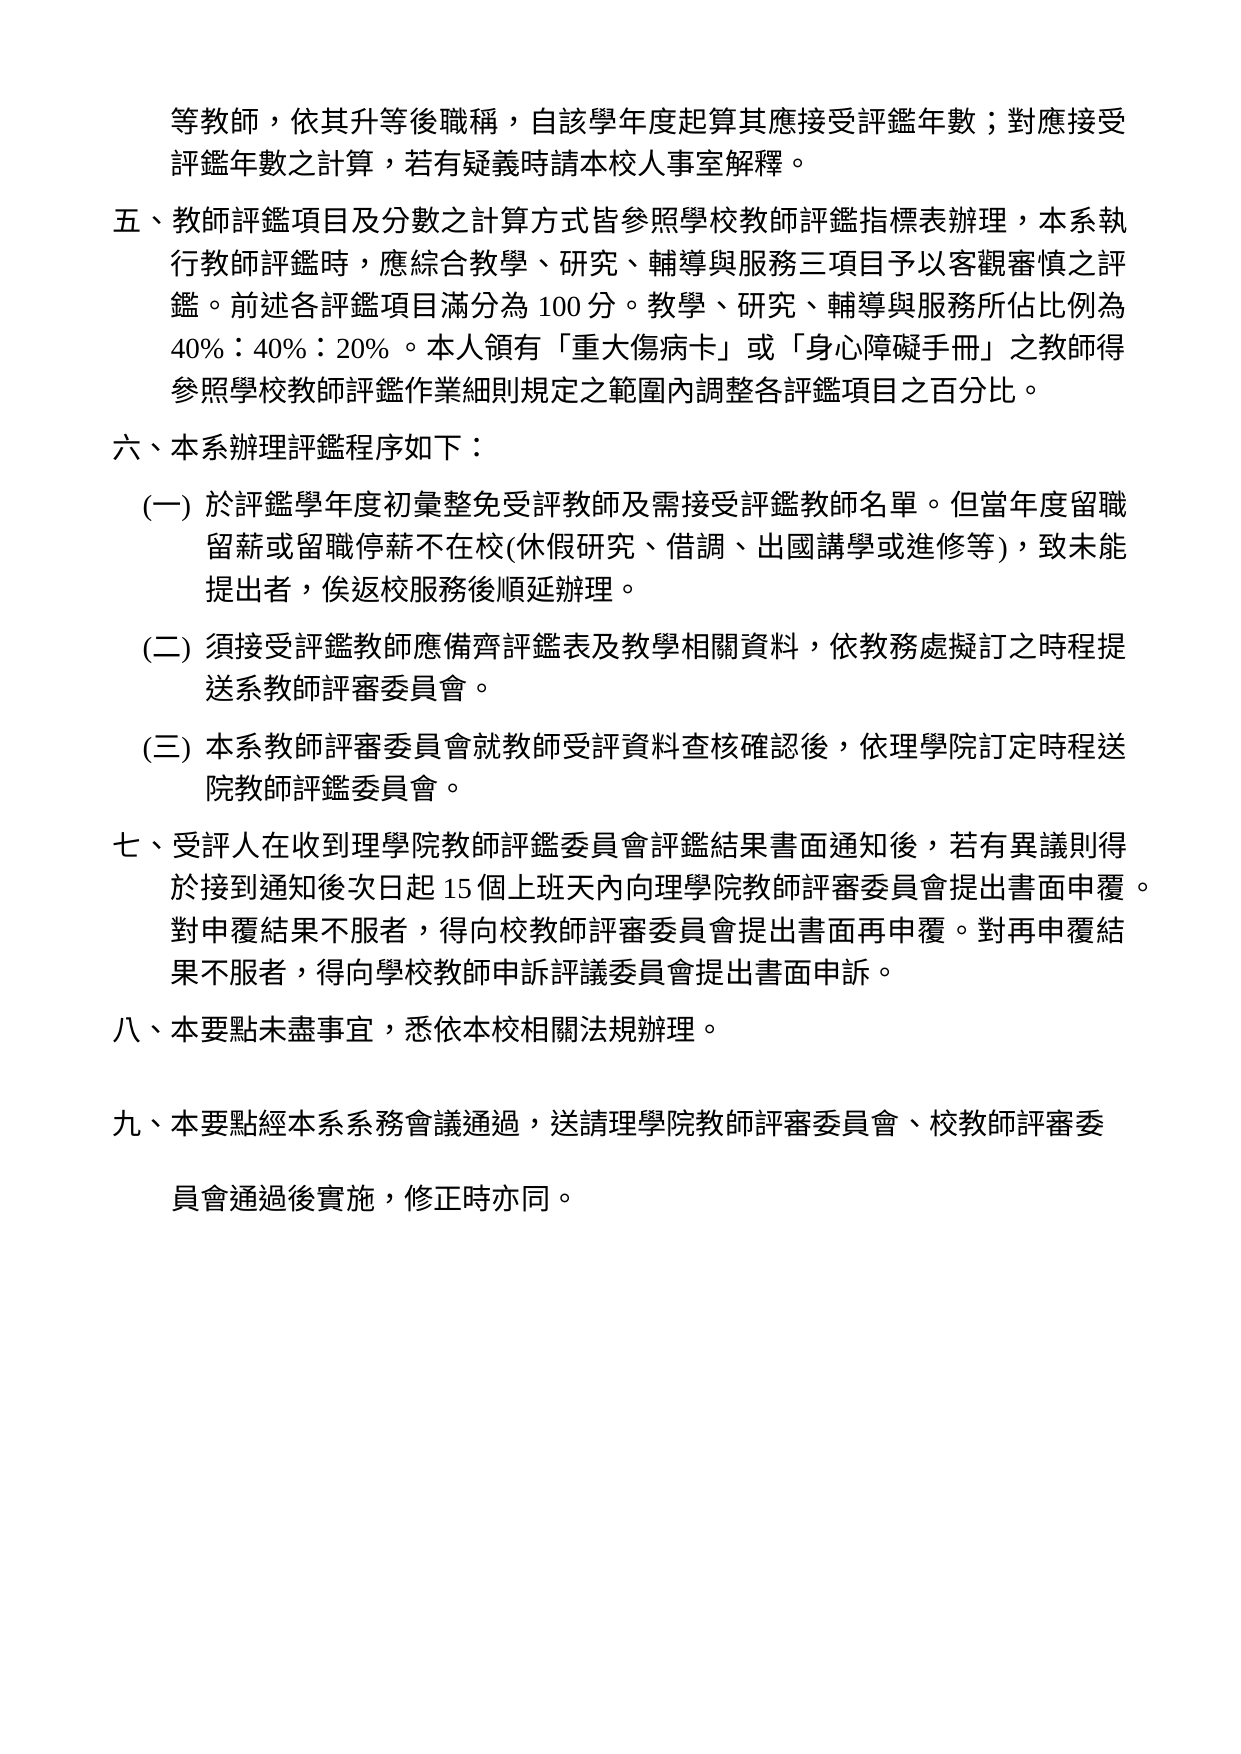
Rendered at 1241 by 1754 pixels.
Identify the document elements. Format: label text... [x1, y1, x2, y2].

text 七、受評人在收到理學院教師評鑑委員會評鑑結果書面通知後，若有異議則得於接到通知後次日起15個上班天內向理學院教師評審委員會提出書面申覆。對申覆結果不服者，得向校教師評審委員會提出書面再申覆。對再申覆結果不服者，得向學校教師申訴評議委員會提出書面申訴。 [112, 823, 1128, 992]
text 八、本要點未盡事宜，悉依本校相關法規辦理。 [112, 1007, 1128, 1049]
list 本系教師評審委員會就教師受評資料查核確認後，依理學院訂定時程送院教師評鑑委員會。 [142, 723, 1128, 808]
text 五、教師評鑑項目及分數之計算方式皆參照學校教師評鑑指標表辦理，本系執行教師評鑑時，應綜合教學、研究、輔導與服務三項目予以客觀審慎之評鑑。前述各評鑑項目滿分為100分。教學、研究、輔導與服務所佔比例為40%：40%：20% 。本人領有「重大傷病卡」或「身心障礙手冊」之教師得參照學校教師評鑑作業細則規定之範圍內調整各評鑑項目之百分比。 [112, 198, 1128, 409]
list 於評鑑學年度初彙整免受評教師及需接受評鑑教師名單。但當年度留職留薪或留職停薪不在校(休假研究、借調、出國講學或進修等)，致未能提出者，俟返校服務後順延辦理。 [142, 482, 1128, 609]
text 六、本系辦理評鑑程序如下： [112, 424, 1128, 467]
text 九、本要點經本系系務會議通過，送請理學院教師評審委員會、校教師評審委員會通過後實施，修正時亦同。 [112, 1068, 1128, 1218]
text 等教師，依其升等後職稱，自該學年度起算其應接受評鑑年數；對應接受評鑑年數之計算，若有疑義時請本校人事室解釋。 [112, 98, 1128, 183]
list 須接受評鑑教師應備齊評鑑表及教學相關資料，依教務處擬訂之時程提送系教師評審委員會。 [142, 624, 1128, 708]
